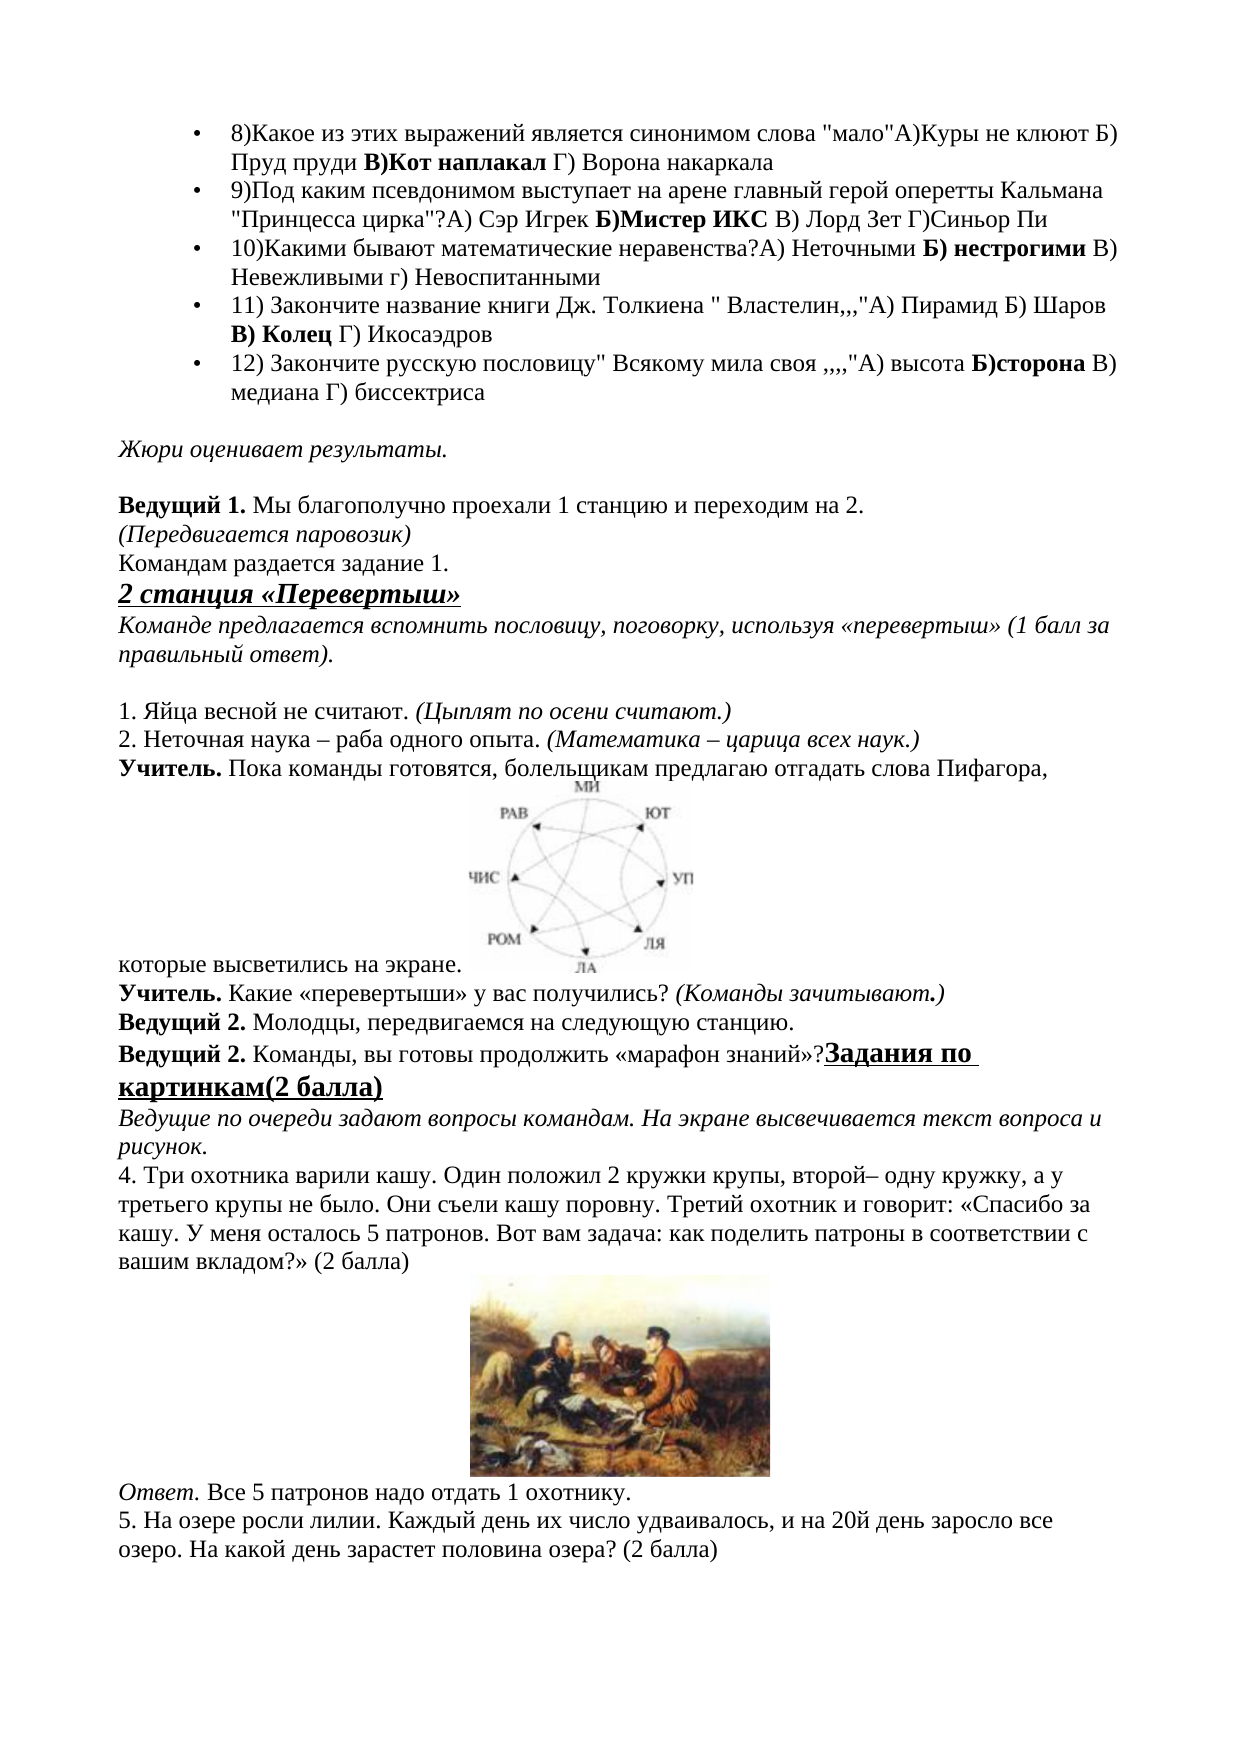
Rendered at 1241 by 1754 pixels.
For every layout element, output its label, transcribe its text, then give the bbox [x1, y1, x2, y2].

list 11) Закончите название книги Дж. Толкиена " Властелин,,,"А) Пирамид Б) Шаров В) Колец Г) Икосаэдров [193, 291, 1122, 348]
text 2. Неточная наука – раба одного опыта. (Математика – царица всех наук.) [118, 724, 1122, 753]
text Учитель. Пока команды готовятся, болельщикам предлагаю отгадать слова Пифагора, которые высветились на экране. [118, 753, 1122, 978]
text Жюри оценивает результаты. [118, 434, 1122, 462]
list 10)Какими бывают математические неравенства?А) Неточными Б) нестрогими В) Невежливыми г) Невоспитанными [193, 233, 1122, 291]
list 12) Закончите русскую пословицу" Всякому мила своя ,,,,"А) высота Б)сторона В) медиана Г) биссектриса [193, 348, 1122, 406]
text Ведущий 1. Мы благополучно проехали 1 станцию и переходим на 2. [118, 490, 1122, 519]
text 2 станция «Перевертыш» [118, 577, 1122, 610]
text Учитель. Какие «перевертыши» у вас получились? (Команды зачитывают.) [118, 978, 1122, 1007]
text Ведущий 2. Молодцы, передвигаемся на следующую станцию. [118, 1007, 1122, 1036]
text Ведущий 2. Команды, вы готовы продолжить «марафон знаний»?Задания по картинкам(2 балла) [118, 1036, 1122, 1103]
list 9)Под каким псевдонимом выступает на арене главный герой оперетты Кальмана "Принцесса цирка"?А) Сэр Игрек Б)Мистер ИКС В) Лорд Зет Г)Синьор Пи [193, 176, 1122, 233]
text Командам раздается задание 1. [118, 548, 1122, 577]
list 8)Какое из этих выражений является синонимом слова "мало"А)Куры не клюют Б) Пруд пруди В)Кот наплакал Г) Ворона накаркала [193, 118, 1122, 176]
text Ведущие по очереди задают вопросы командам. На экране высвечивается текст вопроса и рисунок. [118, 1103, 1122, 1160]
text 4. Три охотника варили кашу. Один положил 2 кружки крупы, второй– одну кружку, а у третьего крупы не было. Они съели кашу поровну. Третий охотник и говорит: «Спасибо за кашу. У меня осталось 5 патронов. Вот вам задача: как поделить патроны в соответствии с вашим вкладом?» (2 балла) [118, 1160, 1122, 1275]
text Команде предлагается вспомнить пословицу, поговорку, используя «перевертыш» (1 балл за правильный ответ). [118, 610, 1122, 668]
text 5. На озере росли лилии. Каждый день их число удваивалось, и на 20й день заросло все озеро. На какой день зарастет половина озера? (2 балла) [118, 1505, 1122, 1563]
text 1. Яйца весной не считают. (Цыплят по осени считают.) [118, 696, 1122, 724]
text Ответ. Все 5 патронов надо отдать 1 охотнику. [118, 1477, 1122, 1505]
text (Передвигается паровозик) [118, 519, 1122, 548]
